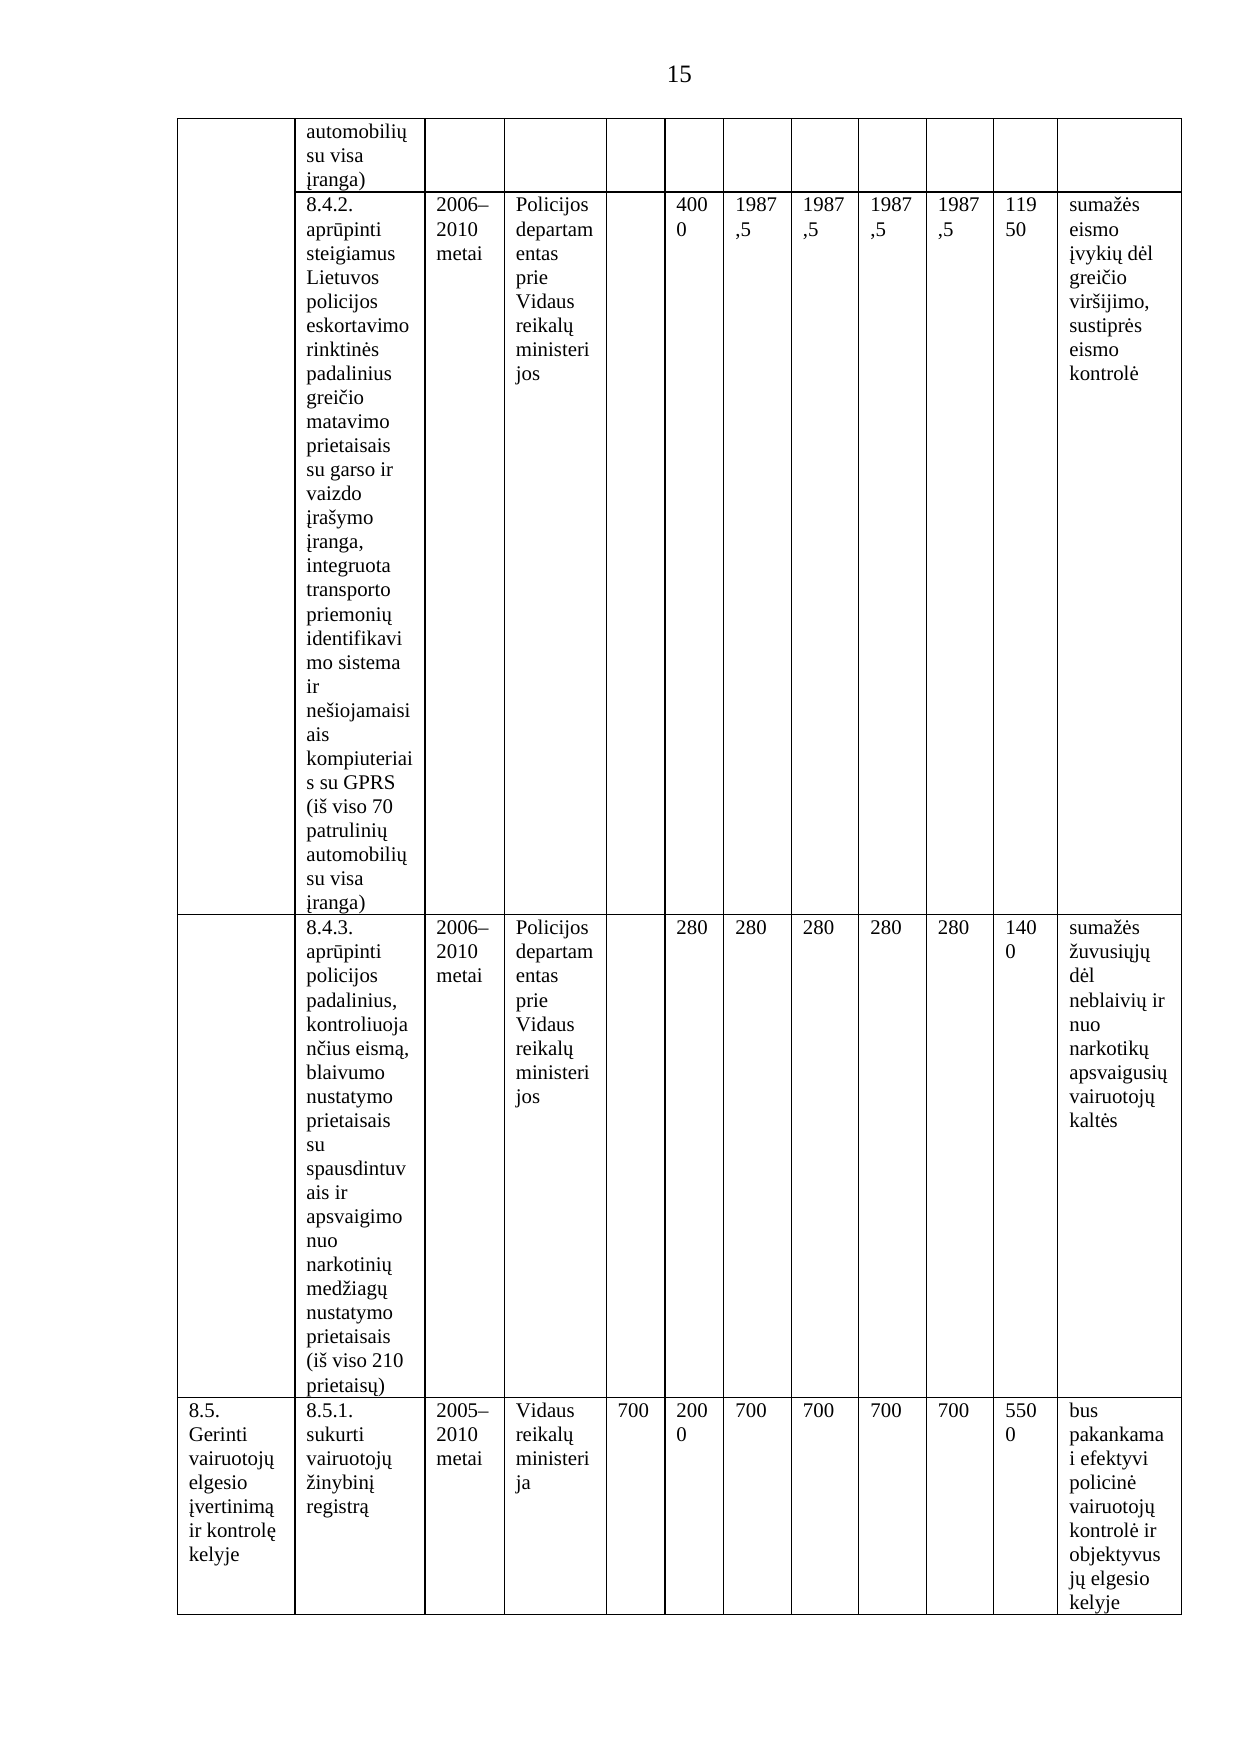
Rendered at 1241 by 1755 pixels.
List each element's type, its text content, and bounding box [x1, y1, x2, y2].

table_cell sumažės žuvusiųjų dėl neblaivių ir nuo narkotikų apsvaigusių vairuotojų kaltės [1058, 915, 1181, 1397]
table_cell 700 [792, 1398, 858, 1614]
table_cell [666, 119, 723, 191]
table_cell 8.5.1. sukurti vairuotojų žinybinį registrą [296, 1398, 424, 1614]
table_cell 700 [607, 1398, 664, 1614]
table_cell 700 [859, 1398, 926, 1614]
table_cell 11950 [994, 193, 1057, 914]
table_cell 280 [792, 915, 858, 1397]
table_cell 2006–2010 metai [426, 915, 504, 1397]
table_cell [607, 915, 664, 1397]
table_cell 1987,5 [927, 193, 993, 914]
table_cell [607, 119, 664, 191]
table_cell Vidaus reikalų ministerija [505, 1398, 606, 1614]
table_cell 1987,5 [724, 193, 791, 914]
table_cell automobilių su visa įranga) [296, 119, 424, 191]
table_cell 280 [666, 915, 723, 1397]
table_cell 700 [927, 1398, 993, 1614]
table_cell [607, 193, 664, 914]
table_cell [724, 119, 791, 191]
table_cell 8.4.2. aprūpinti steigiamus Lietuvos policijos eskortavimo rinktinės padalinius greičio matavimo prietaisais su garso ir vaizdo įrašymo įranga, integruota transporto priemonių identifikavimo sistema ir nešiojamaisiais kompiuteriais su GPRS (iš viso 70 patrulinių automobilių su visa įranga) [296, 193, 424, 914]
table_cell [178, 915, 294, 1397]
table_cell Policijos departamentas prie Vidaus reikalų ministerijos [505, 915, 606, 1397]
table_cell [178, 119, 294, 914]
table_cell [426, 119, 504, 191]
table_cell 1400 [994, 915, 1057, 1397]
table_cell 4000 [666, 193, 723, 914]
table_cell [1058, 119, 1181, 191]
table_cell 280 [724, 915, 791, 1397]
table_cell [994, 119, 1057, 191]
table_cell 2000 [666, 1398, 723, 1614]
table_cell 280 [859, 915, 926, 1397]
table_cell sumažės eismo įvykių dėl greičio viršijimo, sustiprės eismo kontrolė [1058, 193, 1181, 914]
table_cell bus pakankamai efektyvi policinė vairuotojų kontrolė ir objektyvus jų elgesio kelyje [1058, 1398, 1181, 1614]
table_cell [505, 119, 606, 191]
table_cell 8.5. Gerinti vairuotojų elgesio įvertinimą ir kontrolę kelyje [178, 1398, 294, 1614]
table_cell 2006–2010 metai [426, 193, 504, 914]
table_cell 700 [724, 1398, 791, 1614]
table_cell [927, 119, 993, 191]
table_cell 8.4.3. aprūpinti policijos padalinius, kontroliuojančius eismą, blaivumo nustatymo prietaisais su spausdintuvais ir apsvaigimo nuo narkotinių medžiagų nustatymo prietaisais (iš viso 210 prietaisų) [296, 915, 424, 1397]
table_cell 1987,5 [859, 193, 926, 914]
table_cell 5500 [994, 1398, 1057, 1614]
table_cell [792, 119, 858, 191]
table_cell 2005–2010 metai [426, 1398, 504, 1614]
table_cell 1987,5 [792, 193, 858, 914]
table_cell 280 [927, 915, 993, 1397]
table_cell [859, 119, 926, 191]
table_cell Policijos departamentas prie Vidaus reikalų ministerijos [505, 193, 606, 914]
